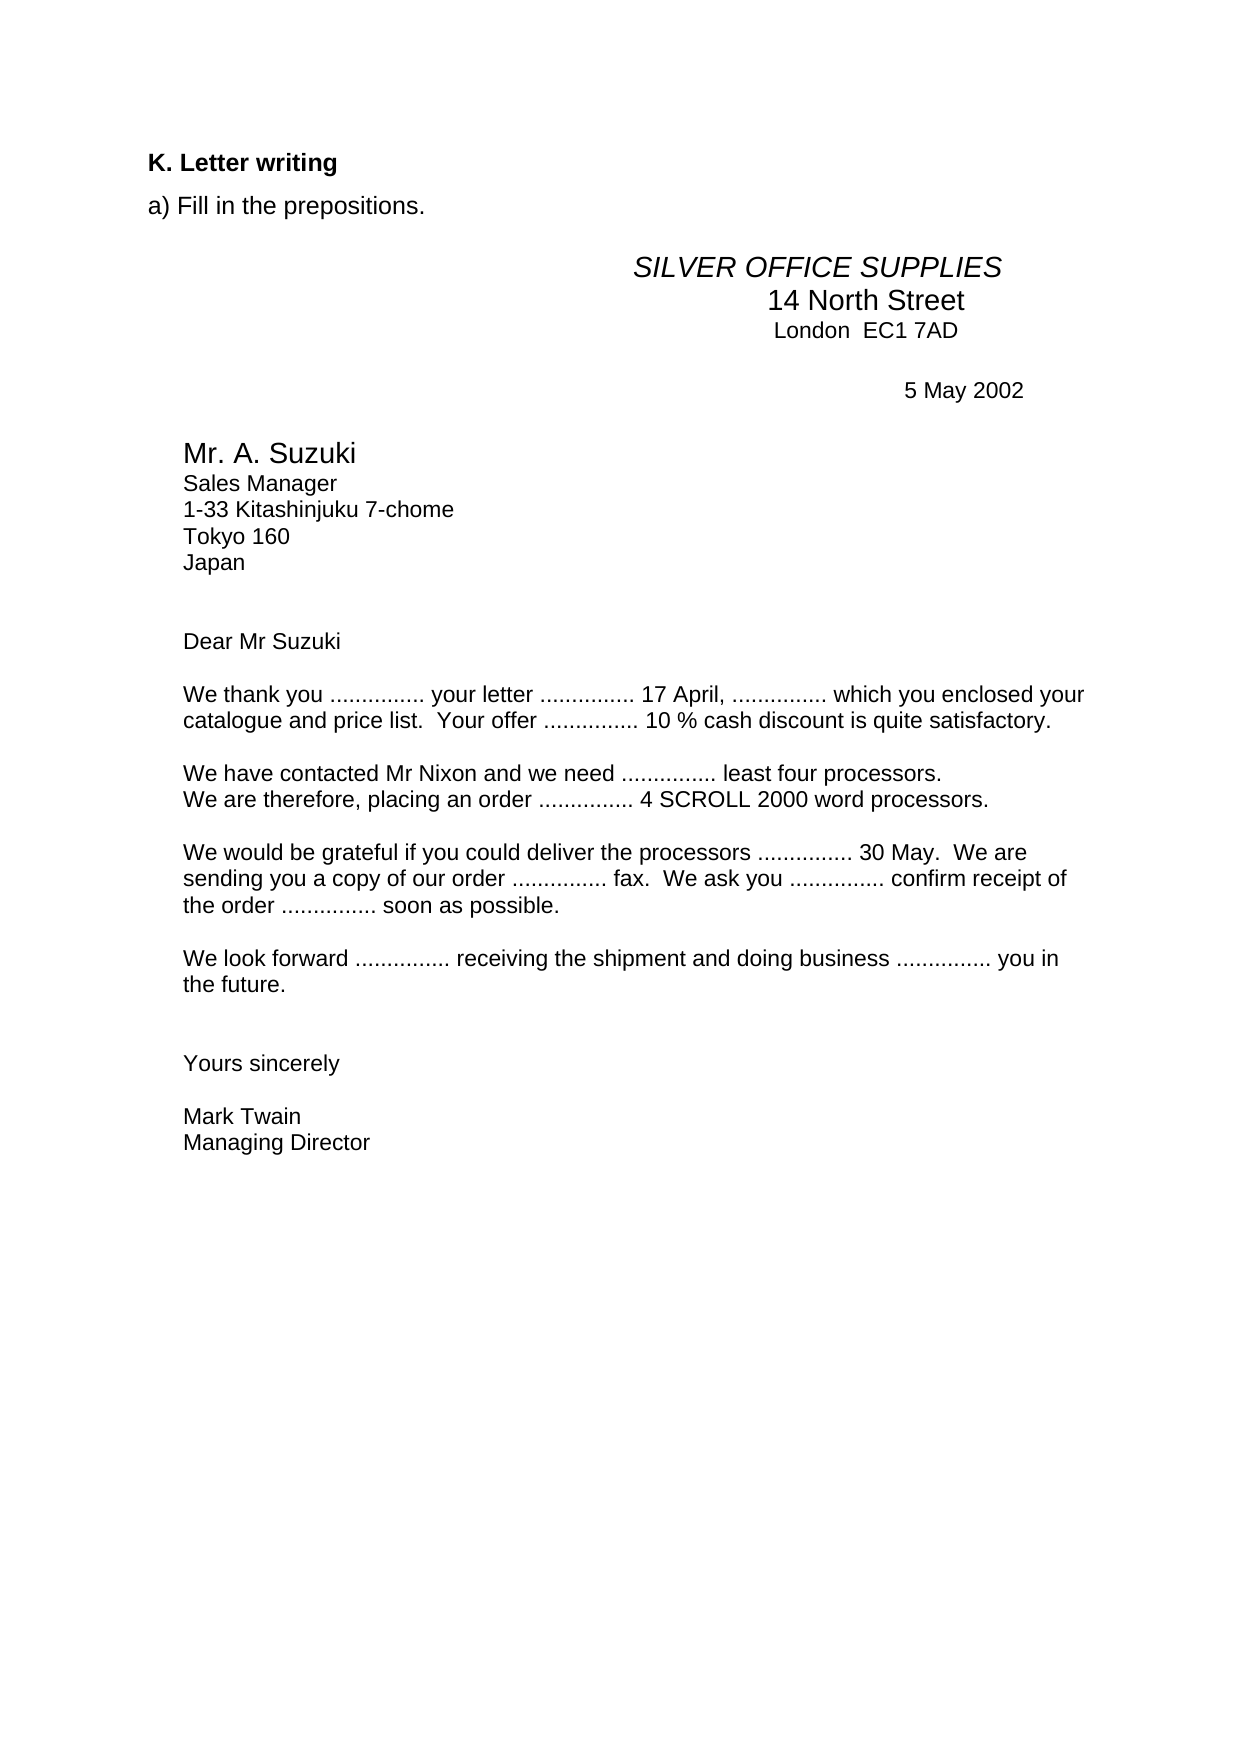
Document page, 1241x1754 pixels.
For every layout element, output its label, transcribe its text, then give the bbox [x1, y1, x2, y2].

text Yours sincerely [183, 1050, 1086, 1076]
text We are therefore, placing an order ............... 4 SCROLL 2000 word processors. [183, 786, 1086, 813]
text We thank you ............... your letter ............... 17 April, ............... which you enclosed your catalogue and price list. Your offer ............... 10 % cash discount is quite satisfactory. [183, 681, 1086, 734]
text 1-33 Kitashinjuku 7-chome [183, 496, 1086, 523]
text Japan [183, 549, 1086, 576]
text We have contacted Mr Nixon and we need ............... least four processors. [183, 760, 1086, 786]
text Mark Twain [183, 1103, 1086, 1129]
text 14 North Street [183, 283, 1024, 317]
text We would be grateful if you could deliver the processors ............... 30 May. We are sending you a copy of our order ............... fax. We ask you ............... confirm receipt of the order ............... soon as possible. [183, 839, 1086, 918]
text We look forward ............... receiving the shipment and doing business ............... you in the future. [183, 944, 1086, 997]
subtitle SILVER OFFICE SUPPLIES [558, 250, 1024, 283]
text Mr. A. Suzuki [183, 437, 1086, 470]
text K. Letter writing [148, 148, 1104, 176]
text Sales Manager [183, 470, 1086, 496]
text a) Fill in the prepositions. [148, 191, 1104, 219]
text Dear Mr Suzuki [183, 628, 1086, 654]
text 5 May 2002 [183, 377, 1024, 403]
text Managing Director [183, 1129, 1086, 1155]
text Tokyo 160 [183, 523, 1086, 549]
text London EC1 7AD [183, 317, 1024, 343]
